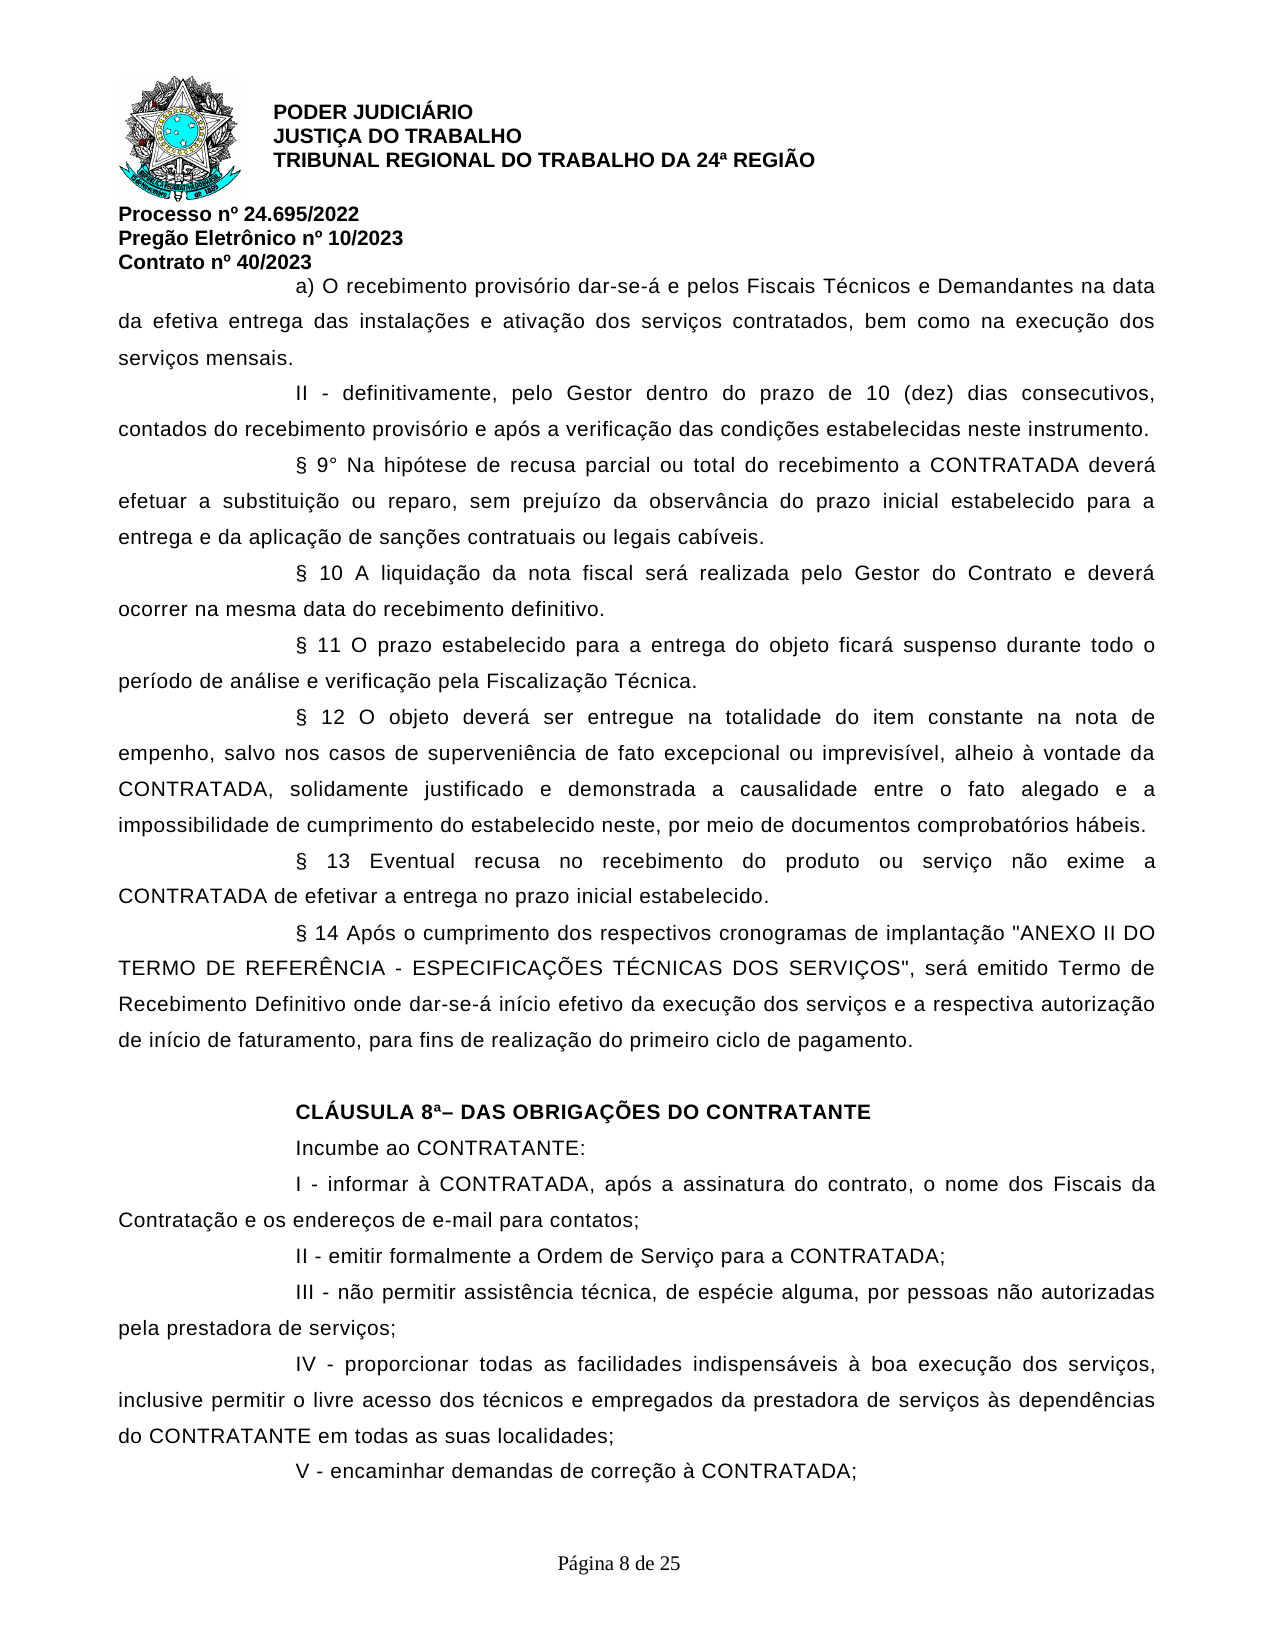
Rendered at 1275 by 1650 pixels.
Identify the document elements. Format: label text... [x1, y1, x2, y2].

text CLÁUSULA 8ª– DAS OBRIGAÇÕES DO CONTRATANTE [118, 1100, 1157, 1124]
text § 10 A liquidação da nota fiscal será realizada pelo Gestor do Contrato e deverá ocorrer na mesma data do recebimento definitivo. [118, 561, 1157, 621]
picture [118, 75, 243, 202]
text IV - proporcionar todas as facilidades indispensáveis à boa execução dos serviços, inclusive permitir o livre acesso dos técnicos e empregados da prestadora de serviços às dependências do CONTRATANTE em todas as suas localidades; [118, 1352, 1157, 1447]
text a) O recebimento provisório dar-se-á e pelos Fiscais Técnicos e Demandantes na data da efetiva entrega das instalações e ativação dos serviços contratados, bem como na execução dos serviços mensais. [118, 273, 1157, 369]
text § 11 O prazo estabelecido para a entrega do objeto ficará suspenso durante todo o período de análise e verificação pela Fiscalização Técnica. [118, 633, 1157, 693]
text § 12 O objeto deverá ser entregue na totalidade do item constante na nota de empenho, salvo nos casos de superveniência de fato excepcional ou imprevisível, alheio à vontade da CONTRATADA, solidamente justificado e demonstrada a causalidade entre o fato alegado e a impossibilidade de cumprimento do estabelecido neste, por meio de documentos comprobatórios hábeis. [118, 705, 1157, 836]
text V - encaminhar demandas de correção à CONTRATADA; [118, 1459, 1157, 1483]
text III - não permitir assistência técnica, de espécie alguma, por pessoas não autorizadas pela prestadora de serviços; [118, 1280, 1157, 1339]
text § 14 Após o cumprimento dos respectivos cronogramas de implantação "ANEXO II DO TERMO DE REFERÊNCIA - ESPECIFICAÇÕES TÉCNICAS DOS SERVIÇOS", será emitido Termo de Recebimento Definitivo onde dar-se-á início efetivo da execução dos serviços e a respectiva autorização de início de faturamento, para fins de realização do primeiro ciclo de pagamento. [118, 920, 1157, 1052]
text § 9° Na hipótese de recusa parcial ou total do recebimento a CONTRATADA deverá efetuar a substituição ou reparo, sem prejuízo da observância do prazo inicial estabelecido para a entrega e da aplicação de sanções contratuais ou legais cabíveis. [118, 453, 1157, 549]
text II - emitir formalmente a Ordem de Serviço para a CONTRATADA; [118, 1244, 1157, 1268]
text Incumbe ao CONTRATANTE: [118, 1136, 1157, 1160]
text § 13 Eventual recusa no recebimento do produto ou serviço não exime a CONTRATADA de efetivar a entrega no prazo inicial estabelecido. [118, 848, 1157, 908]
text I - informar à CONTRATADA, após a assinatura do contrato, o nome dos Fiscais da Contratação e os endereços de e-mail para contatos; [118, 1172, 1157, 1232]
text II - definitivamente, pelo Gestor dentro do prazo de 10 (dez) dias consecutivos, contados do recebimento provisório e após a verificação das condições estabelecidas neste instrumento. [118, 381, 1157, 441]
